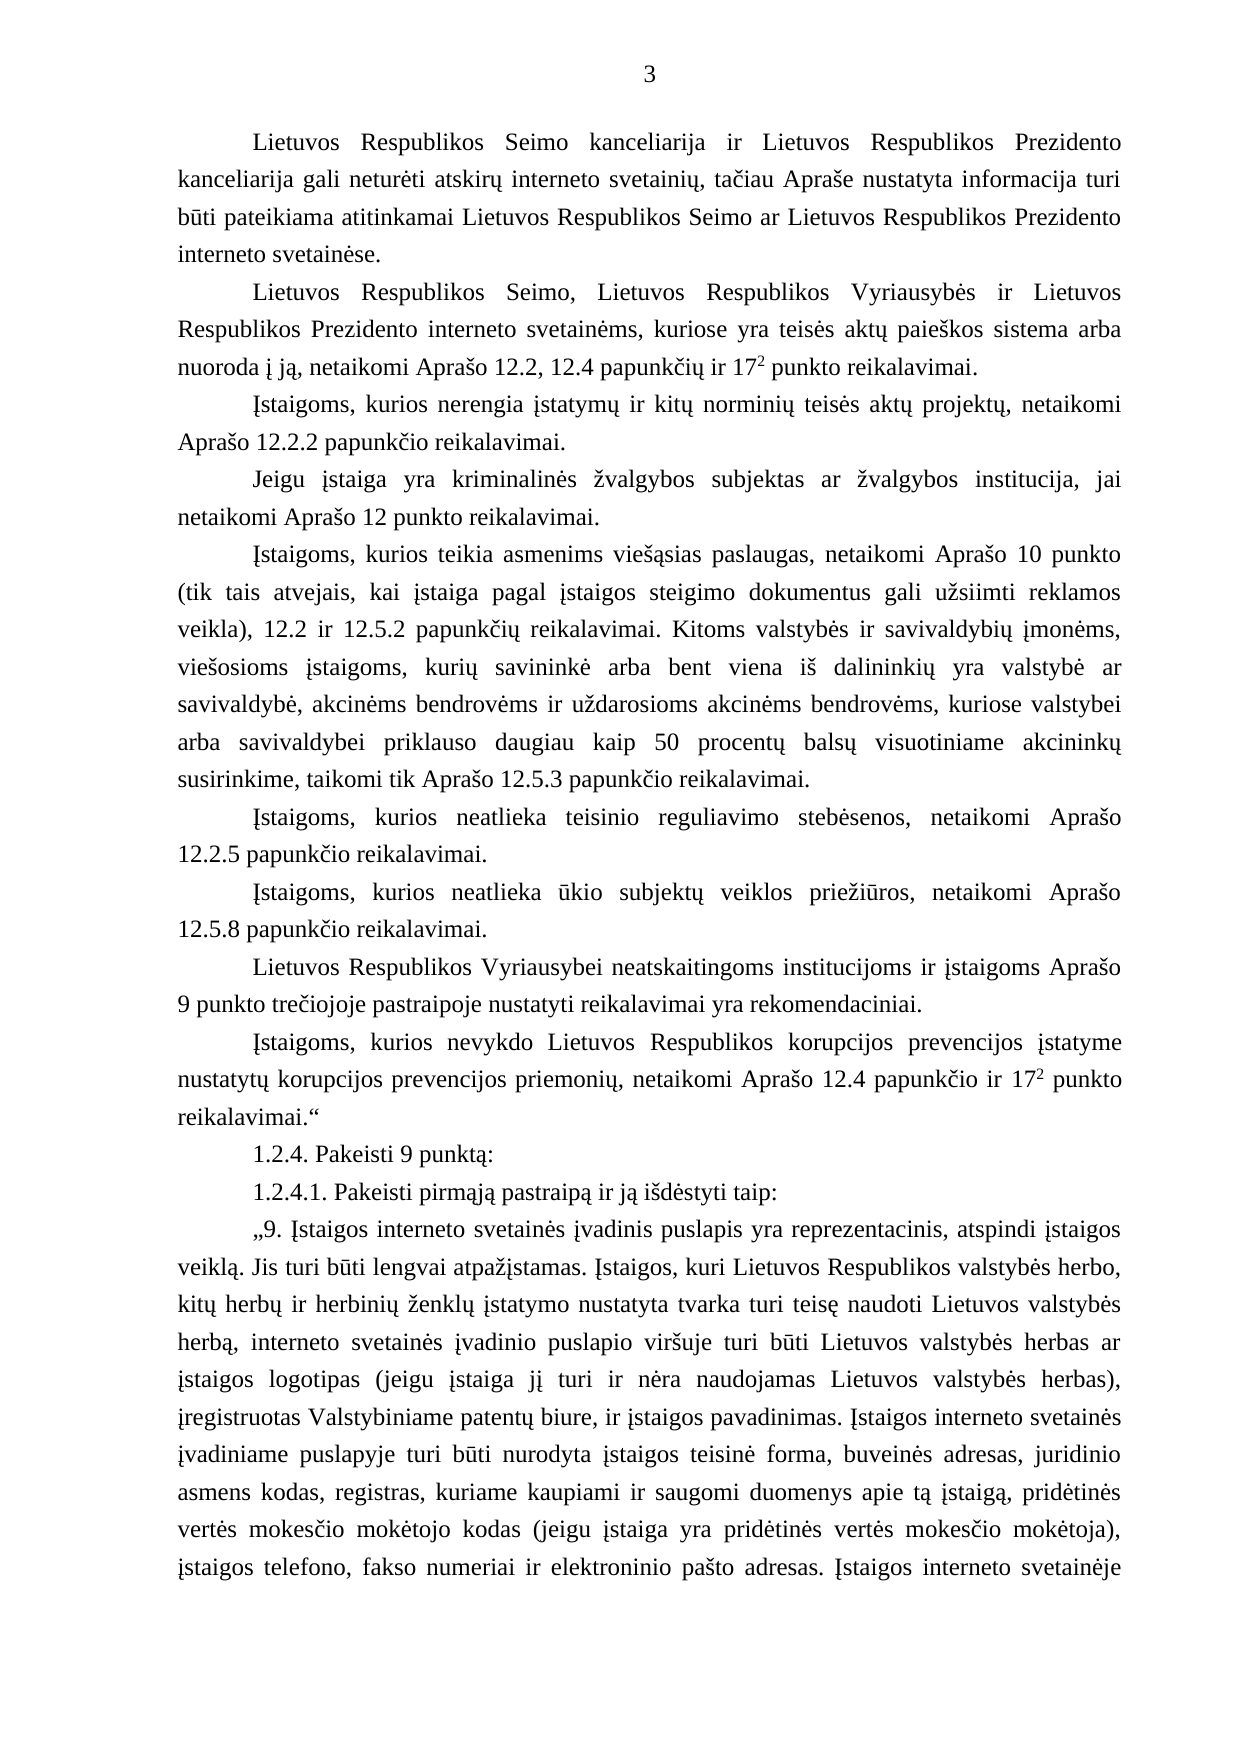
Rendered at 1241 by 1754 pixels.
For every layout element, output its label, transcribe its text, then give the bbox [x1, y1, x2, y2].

text Įstaigoms, kurios neatlieka teisinio reguliavimo stebėsenos, netaikomi Aprašo 12.2.5 papunkčio reikalavimai. [177, 793, 1122, 868]
text Lietuvos Respublikos Vyriausybei neatskaitingoms institucijoms ir įstaigoms Aprašo 9 punkto trečiojoje pastraipoje nustatyti reikalavimai yra rekomendaciniai. [177, 943, 1122, 1018]
text 1.2.4.1. Pakeisti pirmąją pastraipą ir ją išdėstyti taip: [177, 1168, 1122, 1206]
text „9. Įstaigos interneto svetainės įvadinis puslapis yra reprezentacinis, atspindi įstaigos veiklą. Jis turi būti lengvai atpažįstamas. Įstaigos, kuri Lietuvos Respublikos valstybės herbo, kitų herbų ir herbinių ženklų įstatymo nustatyta tvarka turi teisę naudoti Lietuvos valstybės herbą, interneto svetainės įvadinio puslapio viršuje turi būti Lietuvos valstybės herbas ar įstaigos logotipas (jeigu įstaiga jį turi ir nėra naudojamas Lietuvos valstybės herbas), įregistruotas Valstybiniame patentų biure, ir įstaigos pavadinimas. Įstaigos interneto svetainės įvadiniame puslapyje turi būti nurodyta įstaigos teisinė forma, buveinės adresas, juridinio asmens kodas, registras, kuriame kaupiami ir saugomi duomenys apie tą įstaigą, pridėtinės vertės mokesčio mokėtojo kodas (jeigu įstaiga yra pridėtinės vertės mokesčio mokėtoja), įstaigos telefono, fakso numeriai ir elektroninio pašto adresas. Įstaigos interneto svetainėje [177, 1206, 1122, 1581]
text Jeigu įstaiga yra kriminalinės žvalgybos subjektas ar žvalgybos institucija, jai netaikomi Aprašo 12 punkto reikalavimai. [177, 456, 1122, 531]
text 1.2.4. Pakeisti 9 punktą: [177, 1131, 1122, 1168]
text Įstaigoms, kurios nevykdo Lietuvos Respublikos korupcijos prevencijos įstatyme nustatytų korupcijos prevencijos priemonių, netaikomi Aprašo 12.4 papunkčio ir 172 punkto reikalavimai.“ [177, 1018, 1122, 1131]
text Lietuvos Respublikos Seimo, Lietuvos Respublikos Vyriausybės ir Lietuvos Respublikos Prezidento interneto svetainėms, kuriose yra teisės aktų paieškos sistema arba nuoroda į ją, netaikomi Aprašo 12.2, 12.4 papunkčių ir 172 punkto reikalavimai. [177, 268, 1122, 381]
text Įstaigoms, kurios nerengia įstatymų ir kitų norminių teisės aktų projektų, netaikomi Aprašo 12.2.2 papunkčio reikalavimai. [177, 381, 1122, 456]
text Įstaigoms, kurios teikia asmenims viešąsias paslaugas, netaikomi Aprašo 10 punkto (tik tais atvejais, kai įstaiga pagal įstaigos steigimo dokumentus gali užsiimti reklamos veikla), 12.2 ir 12.5.2 papunkčių reikalavimai. Kitoms valstybės ir savivaldybių įmonėms, viešosioms įstaigoms, kurių savininkė arba bent viena iš dalininkių yra valstybė ar savivaldybė, akcinėms bendrovėms ir uždarosioms akcinėms bendrovėms, kuriose valstybei arba savivaldybei priklauso daugiau kaip 50 procentų balsų visuotiniame akcininkų susirinkime, taikomi tik Aprašo 12.5.3 papunkčio reikalavimai. [177, 531, 1122, 793]
text Įstaigoms, kurios neatlieka ūkio subjektų veiklos priežiūros, netaikomi Aprašo 12.5.8 papunkčio reikalavimai. [177, 868, 1122, 943]
text Lietuvos Respublikos Seimo kanceliarija ir Lietuvos Respublikos Prezidento kanceliarija gali neturėti atskirų interneto svetainių, tačiau Apraše nustatyta informacija turi būti pateikiama atitinkamai Lietuvos Respublikos Seimo ar Lietuvos Respublikos Prezidento interneto svetainėse. [177, 118, 1122, 268]
